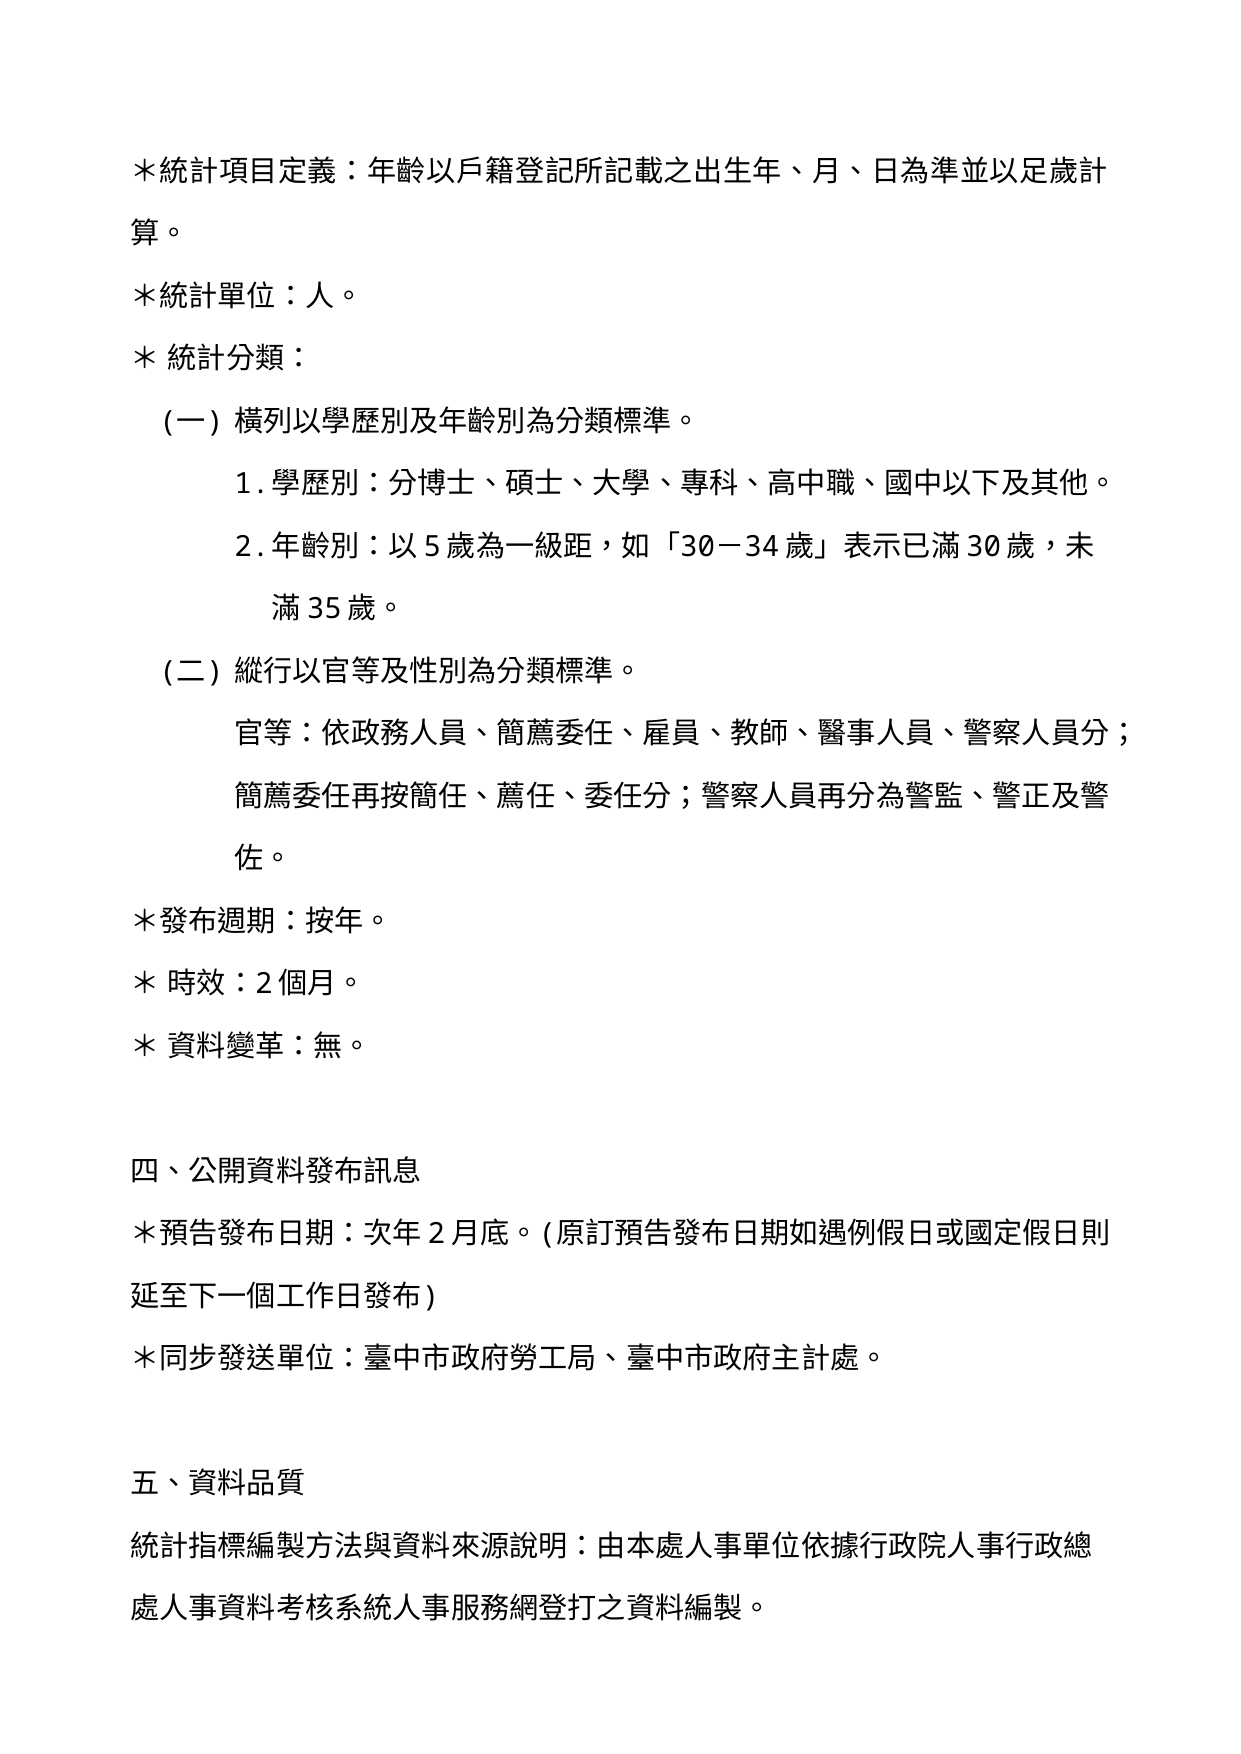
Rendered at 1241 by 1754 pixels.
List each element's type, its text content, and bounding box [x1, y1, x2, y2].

list 資料變革：無。 [130, 1002, 1110, 1064]
list 時效：2個月。 [130, 939, 1110, 1002]
list 年齡別：以5歲為一級距，如「30－34歲」表示已滿30歲，未滿35歲。 [234, 502, 1110, 627]
text ＊發布週期：按年。 [130, 877, 1110, 939]
text 官等：依政務人員、簡薦委任、雇員、教師、醫事人員、警察人員分；簡薦委任再按簡任、薦任、委任分；警察人員再分為警監、警正及警佐。 [234, 689, 1110, 877]
list 縱行以官等及性別為分類標準。 [159, 627, 1110, 689]
text 五、資料品質 [130, 1439, 1110, 1502]
list 統計分類： [130, 314, 1110, 377]
text ＊統計單位：人。 [130, 252, 1110, 314]
list 學歷別：分博士、碩士、大學、專科、高中職、國中以下及其他。 [234, 439, 1110, 502]
text ＊統計項目定義：年齡以戶籍登記所記載之出生年、月、日為準並以足歲計算。 [130, 127, 1110, 252]
text ＊同步發送單位：臺中市政府勞工局、臺中市政府主計處。 [130, 1314, 1110, 1377]
text 統計指標編製方法與資料來源說明：由本處人事單位依據行政院人事行政總處人事資料考核系統人事服務網登打之資料編製。 [130, 1502, 1110, 1627]
text 四、公開資料發布訊息 [130, 1127, 1110, 1189]
list 橫列以學歷別及年齡別為分類標準。 [159, 377, 1110, 439]
text ＊預告發布日期：次年2月底。(原訂預告發布日期如遇例假日或國定假日則延至下一個工作日發布) [130, 1189, 1110, 1314]
